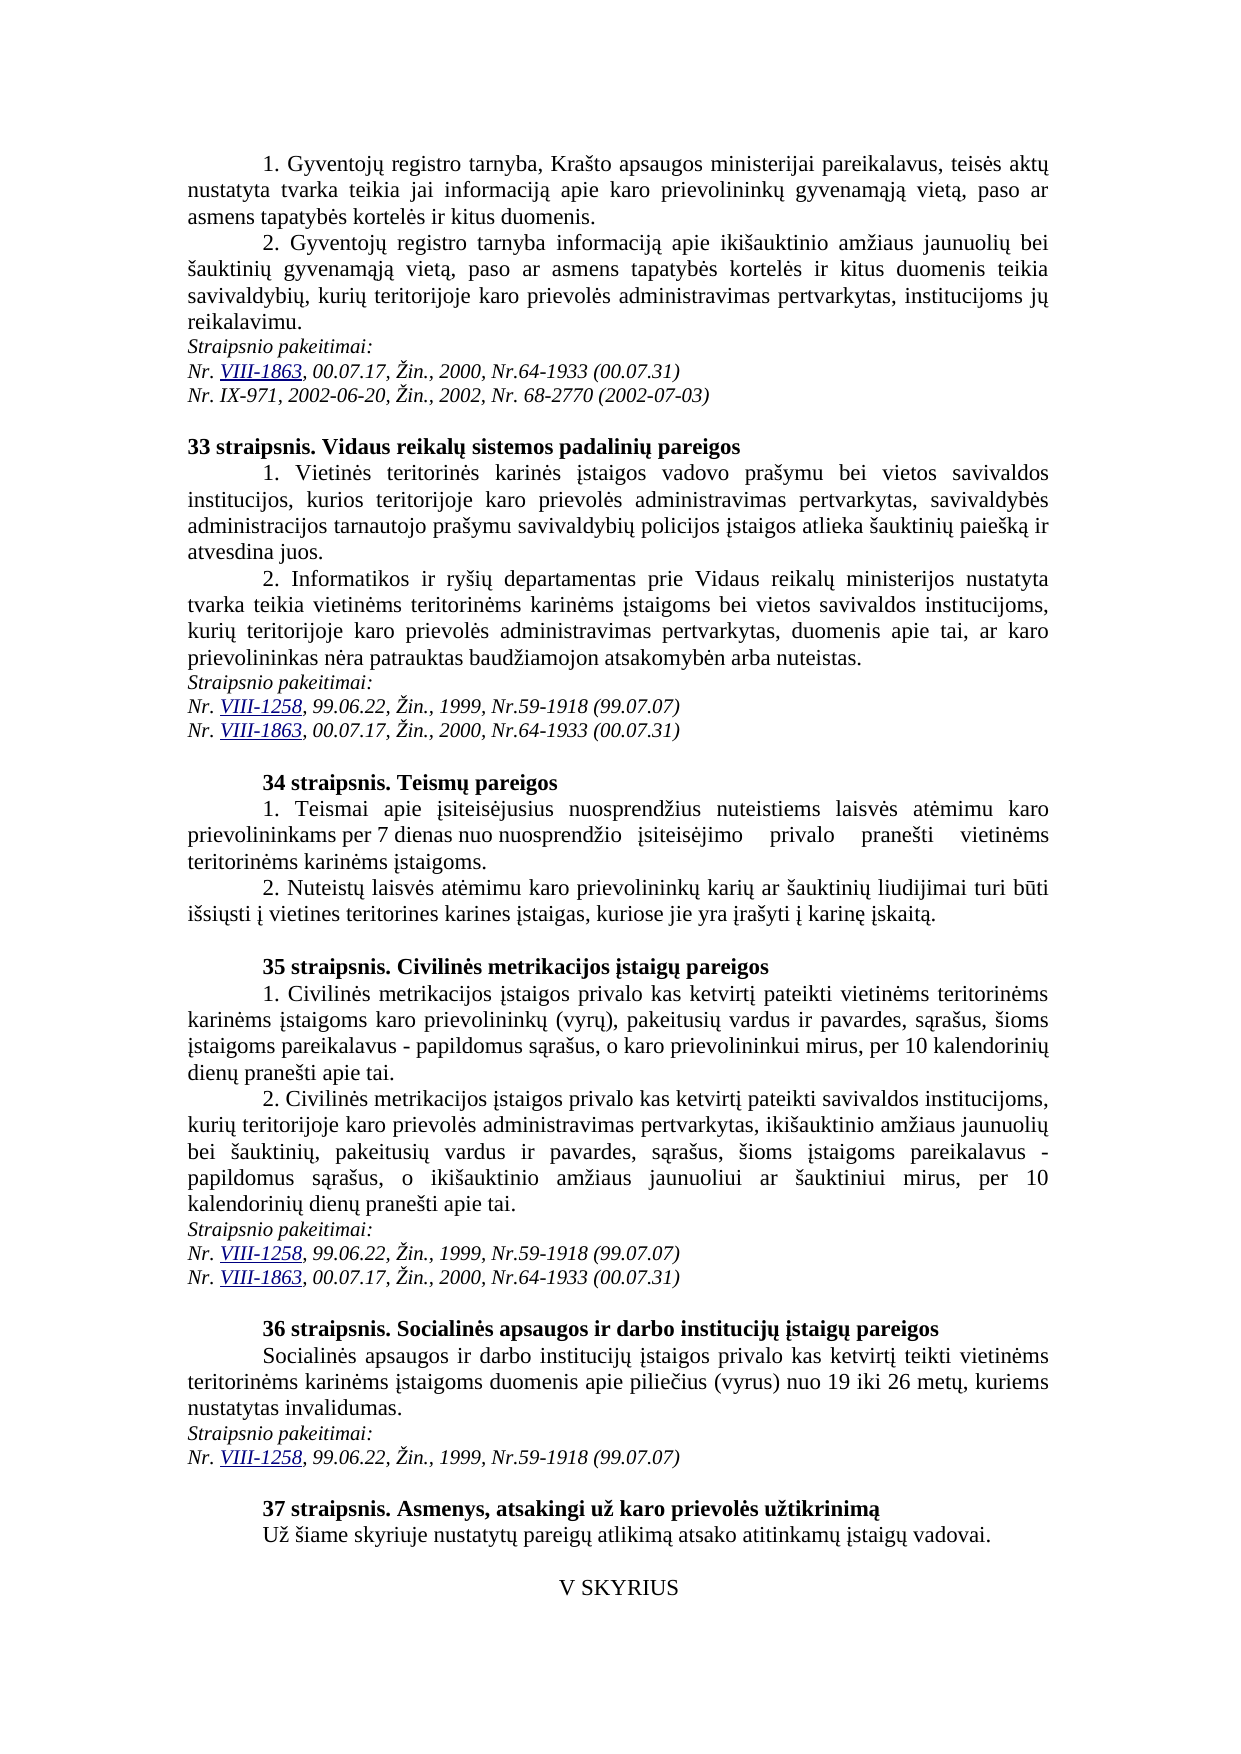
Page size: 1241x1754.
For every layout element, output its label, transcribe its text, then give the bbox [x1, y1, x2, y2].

text 2. Nuteistų laisvės atėmimu karo prievolininkų karių ar šauktinių liudijimai turi būti išsiųsti į vietines teritorines karines įstaigas, kuriose jie yra įrašyti į karinę įskaitą. [187, 874, 1050, 927]
text Nr. IX-971, 2002-06-20, Žin., 2002, Nr. 68-2770 (2002-07-03) [187, 383, 1050, 407]
text Straipsnio pakeitimai: [187, 670, 1050, 694]
text 2. Informatikos ir ryšių departamentas prie Vidaus reikalų ministerijos nustatyta tvarka teikia vietinėms teritorinėms karinėms įstaigoms bei vietos savivaldos institucijoms, kurių teritorijoje karo prievolės administravimas pertvarkytas, duomenis apie tai, ar karo prievolininkas nėra patrauktas baudžiamojon atsakomybėn arba nuteistas. [187, 565, 1050, 670]
text 2. Civilinės metrikacijos įstaigos privalo kas ketvirtį pateikti savivaldos institucijoms, kurių teritorijoje karo prievolės administravimas pertvarkytas, ikišauktinio amžiaus jaunuolių bei šauktinių, pakeitusių vardus ir pavardes, sąrašus, šioms įstaigoms pareikalavus - papildomus sąrašus, o ikišauktinio amžiaus jaunuoliui ar šauktiniui mirus, per 10 kalendorinių dienų pranešti apie tai. [187, 1085, 1050, 1217]
text Nr. VIII-1258, 99.06.22, Žin., 1999, Nr.59-1918 (99.07.07) [187, 1445, 1050, 1469]
text Straipsnio pakeitimai: [187, 334, 1050, 358]
text V SKYRIUS [187, 1574, 1050, 1601]
text 34 straipsnis. Teismų pareigos [187, 769, 1050, 795]
text Nr. VIII-1863, 00.07.17, Žin., 2000, Nr.64-1933 (00.07.31) [187, 1265, 1050, 1289]
text 33 straipsnis. Vidaus reikalų sistemos padalinių pareigos [187, 433, 1050, 459]
text Straipsnio pakeitimai: [187, 1217, 1050, 1241]
text Už šiame skyriuje nustatytų pareigų atlikimą atsako atitinkamų įstaigų vadovai. [187, 1522, 1050, 1548]
text 1. Civilinės metrikacijos įstaigos privalo kas ketvirtį pateikti vietinėms teritorinėms karinėms įstaigoms karo prievolininkų (vyrų), pakeitusių vardus ir pavardes, sąrašus, šioms įstaigoms pareikalavus - papildomus sąrašus, o karo prievolininkui mirus, per 10 kalendorinių dienų pranešti apie tai. [187, 979, 1050, 1085]
text Nr. VIII-1863, 00.07.17, Žin., 2000, Nr.64-1933 (00.07.31) [187, 718, 1050, 742]
text Nr. VIII-1258, 99.06.22, Žin., 1999, Nr.59-1918 (99.07.07) [187, 1241, 1050, 1265]
text 1. Gyventojų registro tarnyba, Krašto apsaugos ministerijai pareikalavus, teisės aktų nustatyta tvarka teikia jai informaciją apie karo prievolininkų gyvenamąją vietą, paso ar asmens tapatybės kortelės ir kitus duomenis. [187, 150, 1050, 229]
text 35 straipsnis. Civilinės metrikacijos įstaigų pareigos [187, 953, 1050, 979]
text 37 straipsnis. Asmenys, atsakingi už karo prievolės užtikrinimą [187, 1495, 1050, 1522]
text 2. Gyventojų registro tarnyba informaciją apie ikišauktinio amžiaus jaunuolių bei šauktinių gyvenamąją vietą, paso ar asmens tapatybės kortelės ir kitus duomenis teikia savivaldybių, kurių teritorijoje karo prievolės administravimas pertvarkytas, institucijoms jų reikalavimu. [187, 229, 1050, 334]
text Straipsnio pakeitimai: [187, 1421, 1050, 1445]
text 36 straipsnis. Socialinės apsaugos ir darbo institucijų įstaigų pareigos [187, 1315, 1050, 1342]
text 1. Vietinės teritorinės karinės įstaigos vadovo prašymu bei vietos savivaldos institucijos, kurios teritorijoje karo prievolės administravimas pertvarkytas, savivaldybės administracijos tarnautojo prašymu savivaldybių policijos įstaigos atlieka šauktinių paiešką ir atvesdina juos. [187, 459, 1050, 565]
text Nr. VIII-1258, 99.06.22, Žin., 1999, Nr.59-1918 (99.07.07) [187, 694, 1050, 718]
text 1. Teismai apie įsiteisėjusius nuosprendžius nuteistiems laisvės atėmimu karo prievolininkams per 7 dienas nuo nuosprendžio įsiteisėjimo privalo pranešti vietinėms teritorinėms karinėms įstaigoms. [187, 795, 1050, 874]
text Nr. VIII-1863, 00.07.17, Žin., 2000, Nr.64-1933 (00.07.31) [187, 358, 1050, 383]
text Socialinės apsaugos ir darbo institucijų įstaigos privalo kas ketvirtį teikti vietinėms teritorinėms karinėms įstaigoms duomenis apie piliečius (vyrus) nuo 19 iki 26 metų, kuriems nustatytas invalidumas. [187, 1342, 1050, 1421]
